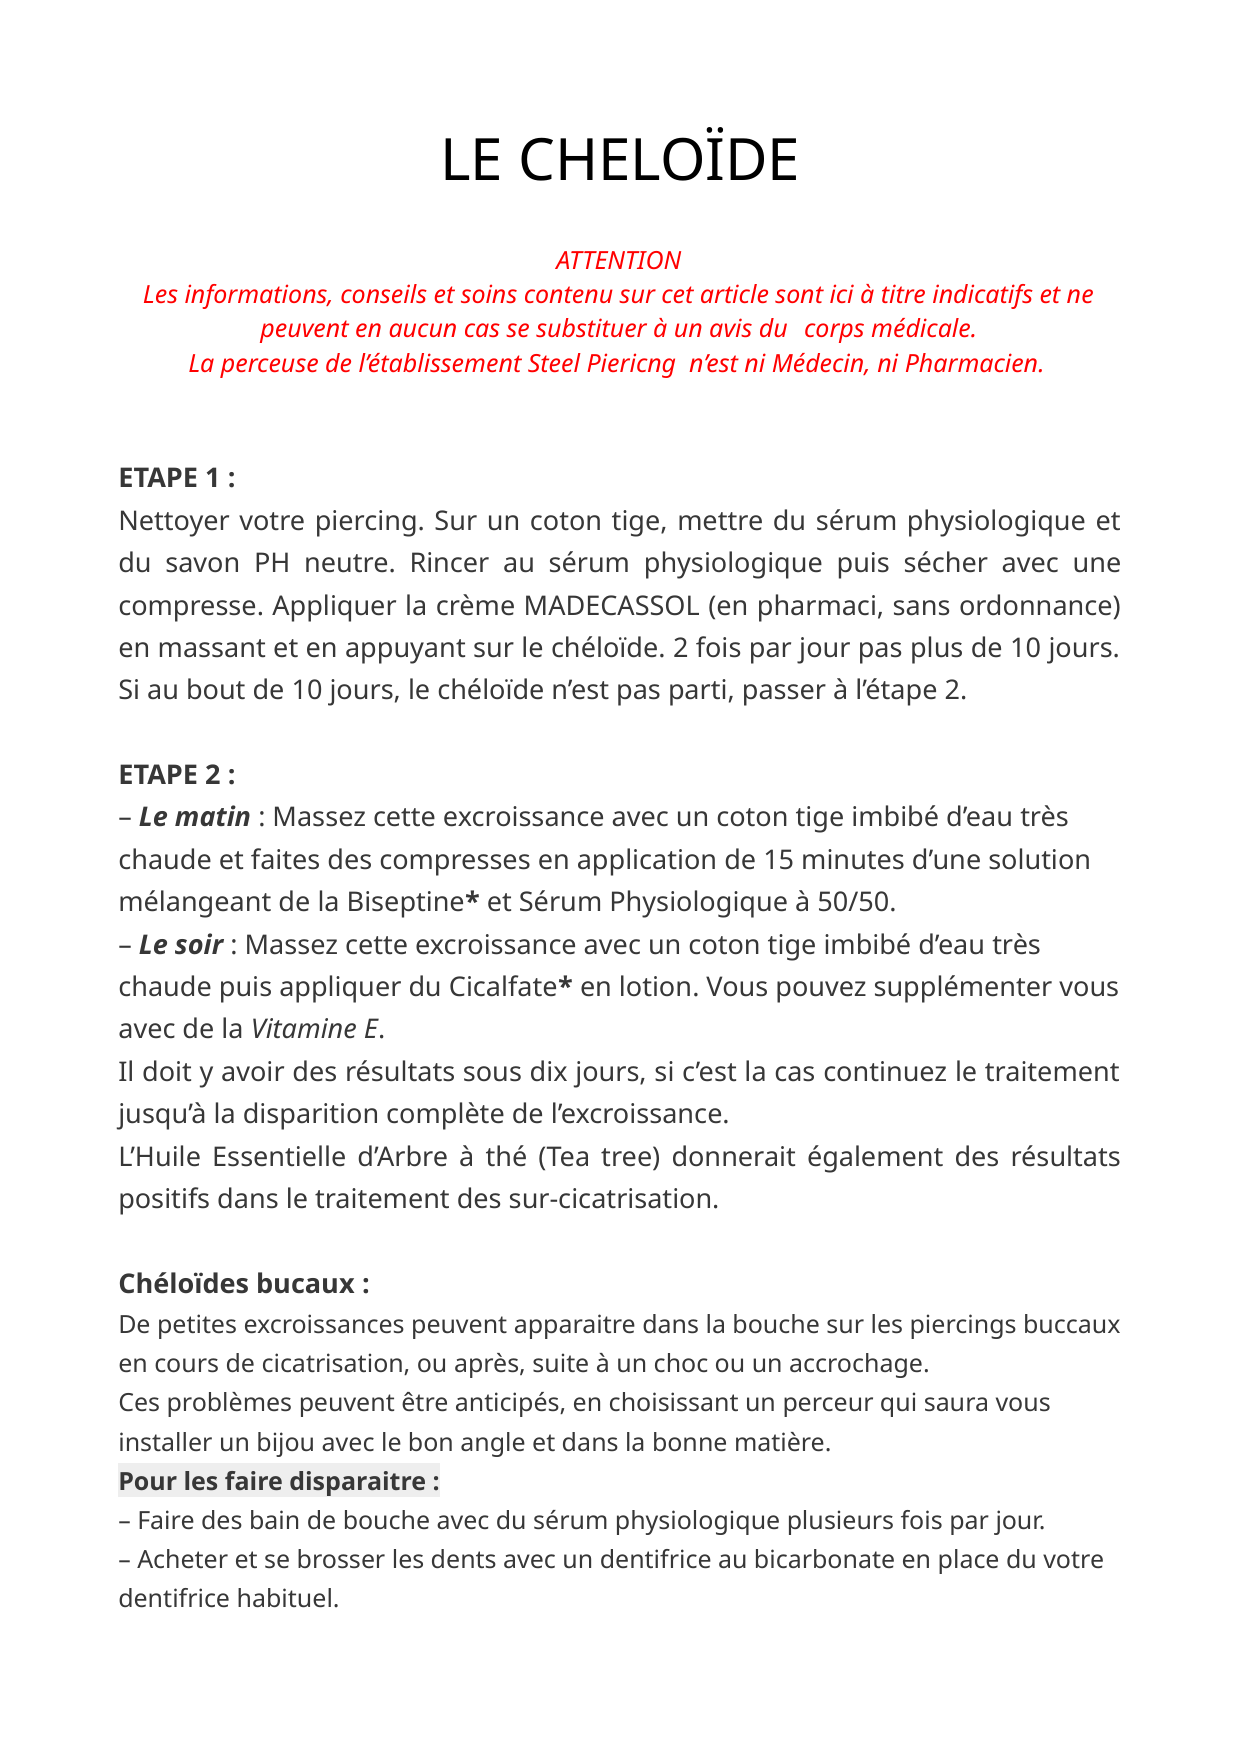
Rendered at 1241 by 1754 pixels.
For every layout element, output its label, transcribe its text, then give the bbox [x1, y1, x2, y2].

text Ces problèmes peuvent être anticipés, en choisissant un perceur qui saura vous installer un bijou avec le bon angle et dans la bonne matière. [118, 1385, 1122, 1458]
text ETAPE 1 : [118, 459, 1122, 496]
text Nettoyer votre piercing. Sur un coton tige, mettre du sérum physiologique et du savon PH neutre. Rincer au sérum physiologique puis sécher avec une compresse. Appliquer la crème MADECASSOL (en pharmaci, sans ordonnance) en massant et en appuyant sur le chéloïde. 2 fois par jour pas plus de 10 jours. Si au bout de 10 jours, le chéloïde n’est pas parti, passer à l’étape 2. [118, 501, 1122, 708]
text De petites excroissances peuvent apparaitre dans la bouche sur les piercings buccaux en cours de cicatrisation, ou après, suite à un choc ou un accrochage. [118, 1307, 1122, 1380]
text LE CHELOÏDE [118, 118, 1122, 198]
text ATTENTION Les informations, conseils et soins contenu sur cet article sont ici à titre indicatifs et ne peuvent en aucun cas se substituer à un avis du corps médicale. La perceuse de l’établissement Steel Piericng n’est ni Médecin, ni Pharmacien. [118, 243, 1122, 379]
text – Le matin : Massez cette excroissance avec un coton tige imbibé d’eau très chaude et faites des compresses en application de 15 minutes d’une solution mélangeant de la Biseptine* et Sérum Physiologique à 50/50. – Le soir : Massez cette excroissance avec un coton tige imbibé d’eau très chaude puis appliquer du Cicalfate* en lotion. Vous pouvez supplémenter vous avec de la Vitamine E. [118, 798, 1122, 1047]
text Pour les faire disparaitre : [118, 1463, 1122, 1497]
text – Acheter et se brosser les dents avec un dentifrice au bicarbonate en place du votre dentifrice habituel. [118, 1542, 1122, 1615]
text ETAPE 2 : [118, 756, 1122, 792]
text Chéloïdes bucaux : [118, 1264, 1122, 1301]
text – Faire des bain de bouche avec du sérum physiologique plusieurs fois par jour. [118, 1502, 1122, 1537]
text L’Huile Essentielle d’Arbre à thé (Tea tree) donnerait également des résultats positifs dans le traitement des sur-cicatrisation. [118, 1137, 1122, 1216]
text Il doit y avoir des résultats sous dix jours, si c’est la cas continuez le traitement jusqu’à la disparition complète de l’excroissance. [118, 1052, 1122, 1132]
